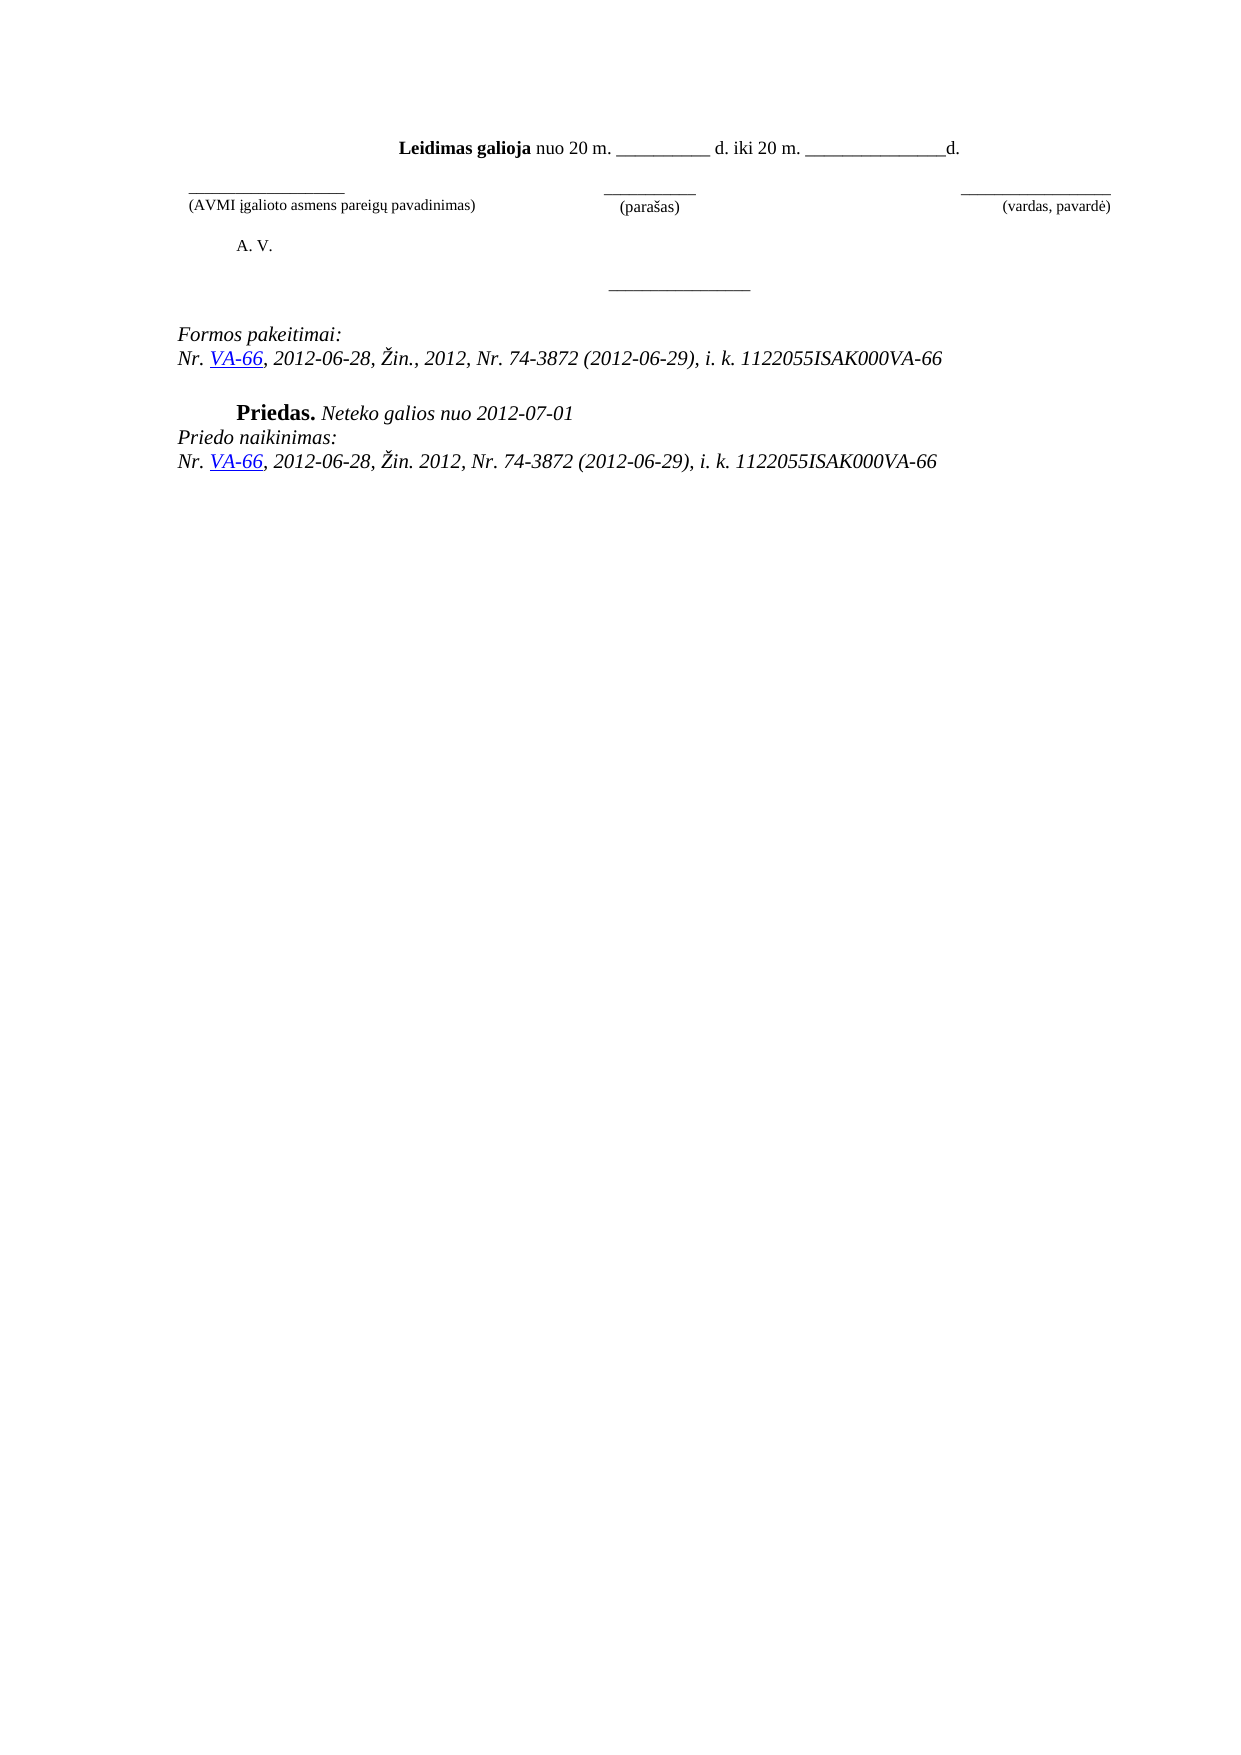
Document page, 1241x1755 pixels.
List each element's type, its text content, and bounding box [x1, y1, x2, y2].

text Formos pakeitimai: [177, 322, 1181, 346]
text Nr. VA-66, 2012-06-28, Žin., 2012, Nr. 74-3872 (2012-06-29), i. k. 1122055ISAK000VA-66 [177, 346, 1181, 370]
text Priedas. Neteko galios nuo 2012-07-01 [177, 399, 1181, 425]
text Leidimas galioja nuo 20 m. __________ d. iki 20 m. _______________d. [177, 137, 1181, 159]
table_header __________________ (vardas, pavardė) [806, 178, 1122, 216]
table_header ___________ (parašas) [493, 178, 806, 216]
text Priedo naikinimas: [177, 425, 1181, 449]
text Nr. VA-66, 2012-06-28, Žin. 2012, Nr. 74-3872 (2012-06-29), i. k. 1122055ISAK000VA-66 [177, 449, 1181, 473]
table_header ____________________ (AVMI įgalioto asmens pareigų pavadinimas) [177, 178, 493, 216]
text A. V. [177, 236, 1181, 255]
text _________________ [177, 274, 1181, 293]
